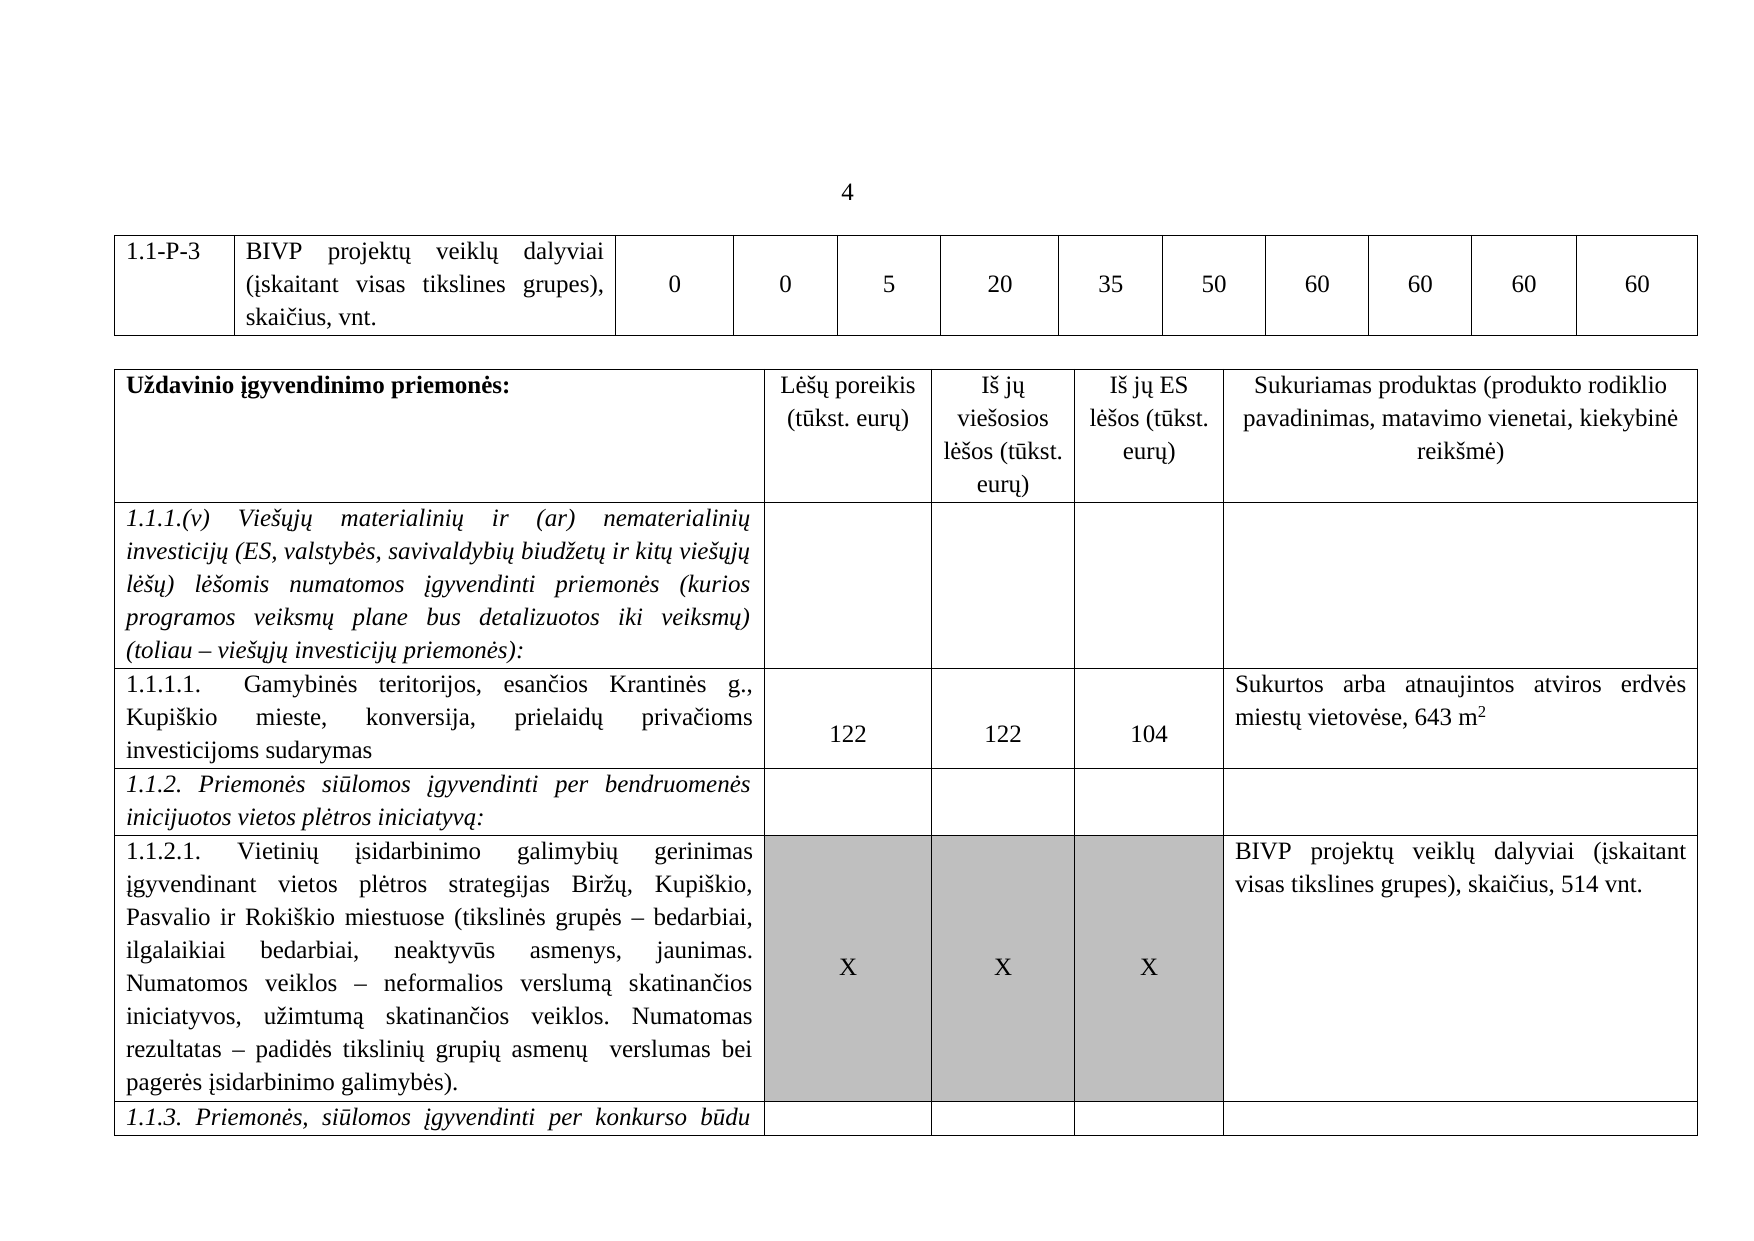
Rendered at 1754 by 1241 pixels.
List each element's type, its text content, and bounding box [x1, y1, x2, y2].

table_cell 60 [1369, 236, 1471, 335]
table_cell BIVP projektų veiklų dalyviai (įskaitant visas tikslines grupes), skaičius, vnt. [235, 236, 615, 335]
table_cell 60 [1266, 236, 1368, 335]
table_header Iš jų ES lėšos (tūkst. eurų) [1075, 370, 1223, 502]
table_cell [932, 503, 1074, 668]
table_cell X [765, 836, 931, 1101]
table_cell 1.1.2.1. Vietinių įsidarbinimo galimybių gerinimas įgyvendinant vietos plėtros strategijas Biržų, Kupiškio, Pasvalio ir Rokiškio miestuose (tikslinės grupės – bedarbiai, ilgalaikiai bedarbiai, neaktyvūs asmenys, jaunimas. Numatomos veiklos – neformalios verslumą skatinančios iniciatyvos, užimtumą skatinančios veiklos. Numatomas rezultatas – padidės tikslinių grupių asmenų verslumas bei pagerės įsidarbinimo galimybės). [115, 836, 764, 1101]
table_header Iš jų viešosios lėšos (tūkst. eurų) [932, 370, 1074, 502]
table_cell 60 [1577, 236, 1697, 335]
table_cell 60 [1472, 236, 1576, 335]
table_cell 1.1.3. Priemonės, siūlomos įgyvendinti per konkurso būdu [115, 1102, 764, 1134]
table_cell [1224, 1102, 1697, 1134]
table_cell [1224, 503, 1697, 668]
table_cell [932, 769, 1074, 835]
table_cell X [1075, 836, 1223, 1101]
table_cell [932, 1102, 1074, 1134]
table_cell Sukurtos arba atnaujintos atviros erdvės miestų vietovėse, 643 m2 [1224, 669, 1697, 768]
table_header Sukuriamas produktas (produkto rodiklio pavadinimas, matavimo vienetai, kiekybinė reikšmė) [1224, 370, 1697, 502]
table_header Lėšų poreikis (tūkst. eurų) [765, 370, 931, 502]
table_cell [765, 769, 931, 835]
table_cell 1.1.2. Priemonės siūlomos įgyvendinti per bendruomenės inicijuotos vietos plėtros iniciatyvą: [115, 769, 764, 835]
table_cell 122 [765, 669, 931, 768]
table_cell 50 [1163, 236, 1265, 335]
table_cell 1.1.1.1. Gamybinės teritorijos, esančios Krantinės g., Kupiškio mieste, konversija, prielaidų privačioms investicijoms sudarymas [115, 669, 764, 768]
table_cell X [932, 836, 1074, 1101]
table_cell 35 [1059, 236, 1162, 335]
table_cell [1075, 503, 1223, 668]
table_cell [1075, 769, 1223, 835]
table_cell 1.1-P-3 [115, 236, 234, 335]
table_header Uždavinio įgyvendinimo priemonės: [115, 370, 764, 502]
table_cell [765, 1102, 931, 1134]
table_cell 1.1.1.(v) Viešųjų materialinių ir (ar) nematerialinių investicijų (ES, valstybės, savivaldybių biudžetų ir kitų viešųjų lėšų) lėšomis numatomos įgyvendinti priemonės (kurios programos veiksmų plane bus detalizuotos iki veiksmų) (toliau – viešųjų investicijų priemonės): [115, 503, 764, 668]
table_cell 0 [616, 236, 733, 335]
table_cell [765, 503, 931, 668]
table_cell [1075, 1102, 1223, 1134]
table_cell BIVP projektų veiklų dalyviai (įskaitant visas tikslines grupes), skaičius, 514 vnt. [1224, 836, 1697, 1101]
table_cell 5 [838, 236, 940, 335]
table_cell 20 [941, 236, 1058, 335]
table_cell 0 [734, 236, 837, 335]
table_cell [1224, 769, 1697, 835]
table_cell 122 [932, 669, 1074, 768]
table_cell 104 [1075, 669, 1223, 768]
